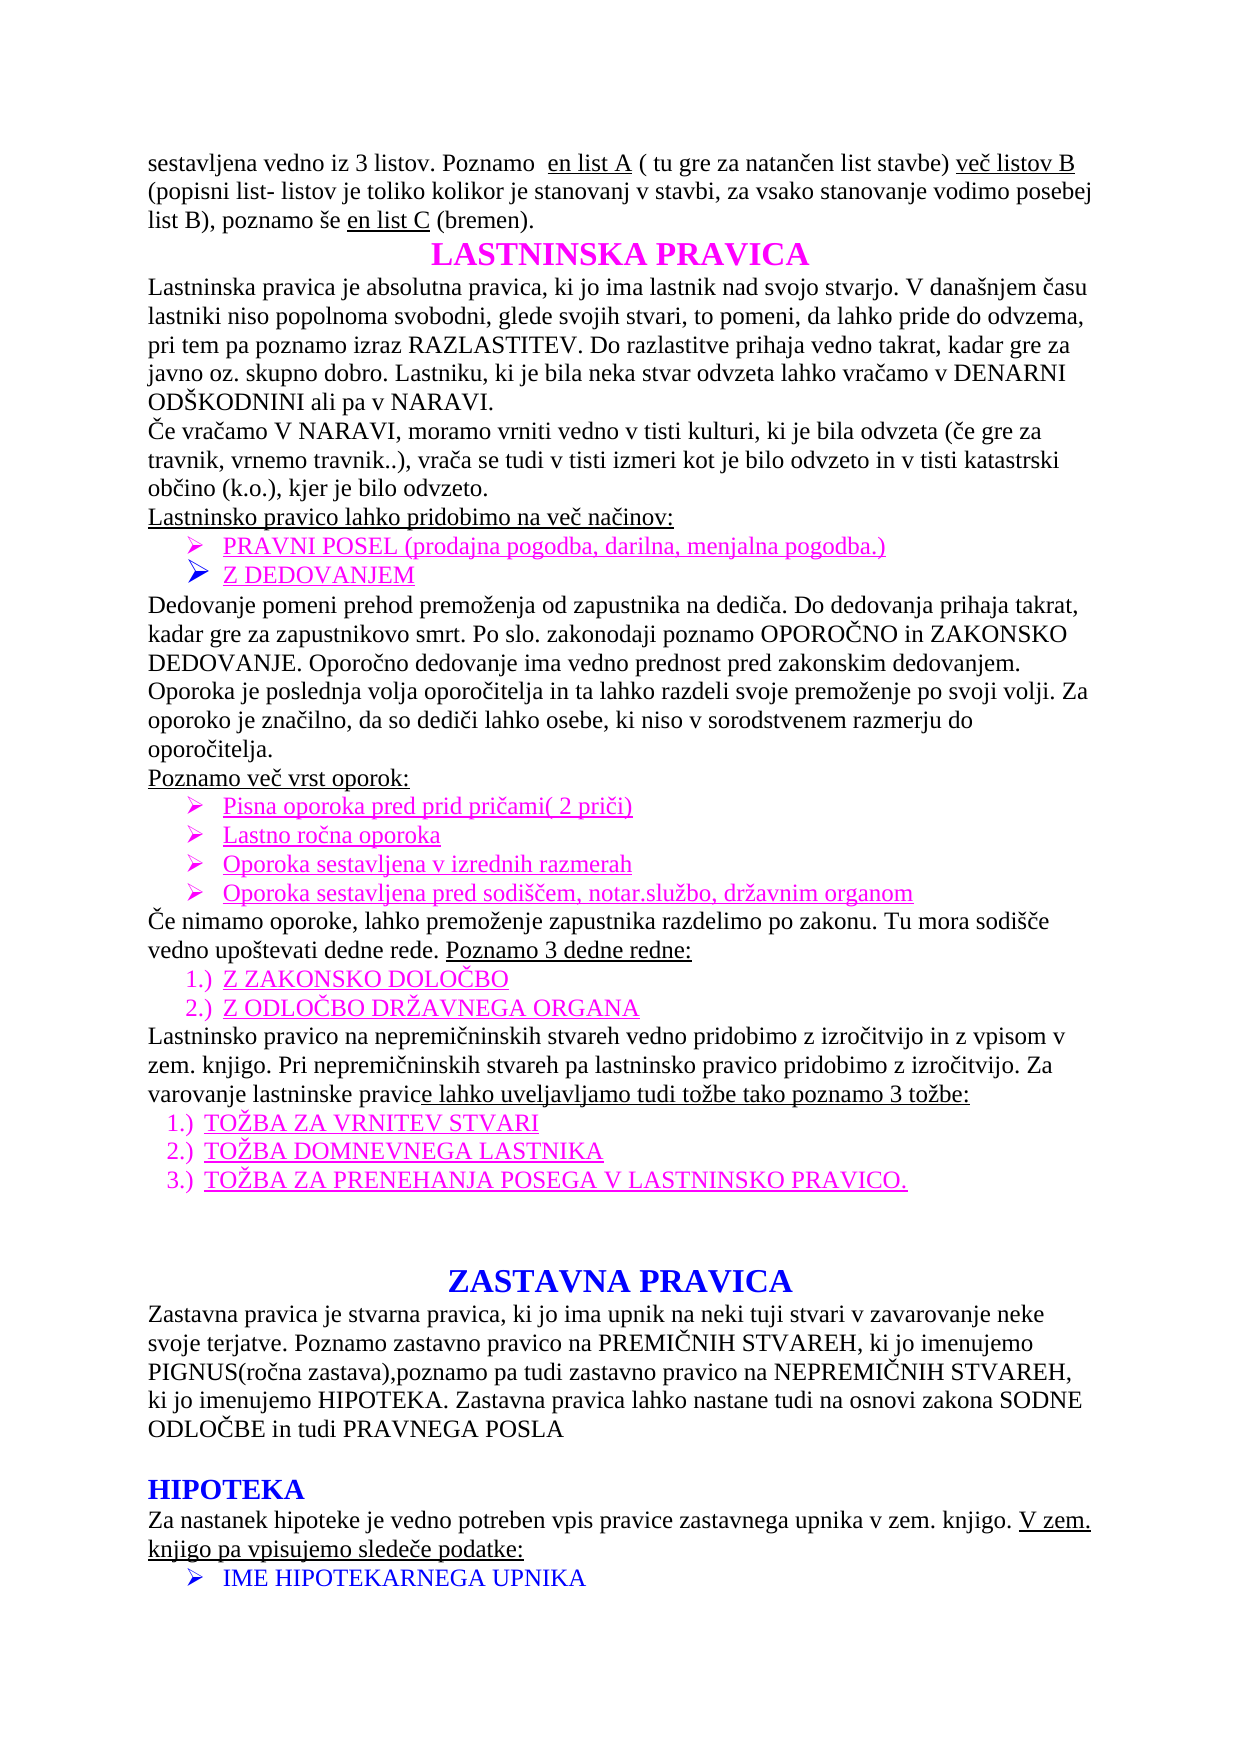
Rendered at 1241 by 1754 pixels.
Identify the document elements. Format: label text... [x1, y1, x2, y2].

text Če vračamo V NARAVI, moramo vrniti vedno v tisti kulturi, ki je bila odvzeta (če gre za travnik, vrnemo travnik..), vrača se tudi v tisti izmeri kot je bilo odvzeto in v tisti katastrski občino (k.o.), kjer je bilo odvzeto. [148, 416, 1093, 502]
text Za nastanek hipoteke je vedno potreben vpis pravice zastavnega upnika v zem. knjigo. V zem. knjigo pa vpisujemo sledeče podatke: [148, 1505, 1093, 1563]
list Oporoka sestavljena v izrednih razmerah [185, 849, 1093, 878]
list Oporoka sestavljena pred sodiščem, notar.službo, državnim organom [185, 878, 1093, 906]
text sestavljena vedno iz 3 listov. Poznamo en list A ( tu gre za natančen list stavbe) več listov B (popisni list- listov je toliko kolikor je stanovanj v stavbi, za vsako stanovanje vodimo posebej list B), poznamo še en list C (bremen). [148, 148, 1093, 234]
text Lastninsko pravico na nepremičninskih stvareh vedno pridobimo z izročitvijo in z vpisom v zem. knjigo. Pri nepremičninskih stvareh pa lastninsko pravico pridobimo z izročitvijo. Za varovanje lastninske pravice lahko uveljavljamo tudi tožbe tako poznamo 3 tožbe: [148, 1021, 1093, 1108]
list Z DEDOVANJEM [185, 560, 1093, 590]
list TOŽBA ZA PRENEHANJA POSEGA V LASTNINSKO PRAVICO. [166, 1165, 1093, 1194]
text Zastavna pravica je stvarna pravica, ki jo ima upnik na neki tuji stvari v zavarovanje neke svoje terjatve. Poznamo zastavno pravico na PREMIČNIH STVAREH, ki jo imenujemo PIGNUS(ročna zastava),poznamo pa tudi zastavno pravico na NEPREMIČNIH STVAREH, ki jo imenujemo HIPOTEKA. Zastavna pravica lahko nastane tudi na osnovi zakona SODNE ODLOČBE in tudi PRAVNEGA POSLA [148, 1299, 1093, 1472]
list Z ODLOČBO DRŽAVNEGA ORGANA [185, 993, 1093, 1021]
list TOŽBA DOMNEVNEGA LASTNIKA [166, 1136, 1093, 1165]
list Z ZAKONSKO DOLOČBO [185, 964, 1093, 993]
list IME HIPOTEKARNEGA UPNIKA [185, 1563, 1093, 1592]
list PRAVNI POSEL (prodajna pogodba, darilna, menjalna pogodba.) [185, 531, 1093, 560]
text LASTNINSKA PRAVICA [148, 234, 1093, 272]
text Lastninska pravica je absolutna pravica, ki jo ima lastnik nad svojo stvarjo. V današnjem času lastniki niso popolnoma svobodni, glede svojih stvari, to pomeni, da lahko pride do odvzema, pri tem pa poznamo izraz RAZLASTITEV. Do razlastitve prihaja vedno takrat, kadar gre za javno oz. skupno dobro. Lastniku, ki je bila neka stvar odvzeta lahko vračamo v DENARNI ODŠKODNINI ali pa v NARAVI. [148, 272, 1093, 416]
text Dedovanje pomeni prehod premoženja od zapustnika na dediča. Do dedovanja prihaja takrat, kadar gre za zapustnikovo smrt. Po slo. zakonodaji poznamo OPOROČNO in ZAKONSKO DEDOVANJE. Oporočno dedovanje ima vedno prednost pred zakonskim dedovanjem. Oporoka je poslednja volja oporočitelja in ta lahko razdeli svoje premoženje po svoji volji. Za oporoko je značilno, da so dediči lahko osebe, ki niso v sorodstvenem razmerju do oporočitelja. [148, 590, 1093, 763]
text Če nimamo oporoke, lahko premoženje zapustnika razdelimo po zakonu. Tu mora sodišče vedno upoštevati dedne rede. Poznamo 3 dedne redne: [148, 906, 1093, 964]
text ZASTAVNA PRAVICA [148, 1261, 1093, 1299]
list Pisna oporoka pred prid pričami( 2 priči) [185, 791, 1093, 820]
list Lastno ročna oporoka [185, 820, 1093, 849]
list TOŽBA ZA VRNITEV STVARI [166, 1108, 1093, 1136]
text HIPOTEKA [148, 1472, 1093, 1505]
text Lastninsko pravico lahko pridobimo na več načinov: [148, 502, 1093, 531]
text Poznamo več vrst oporok: [148, 763, 1093, 791]
